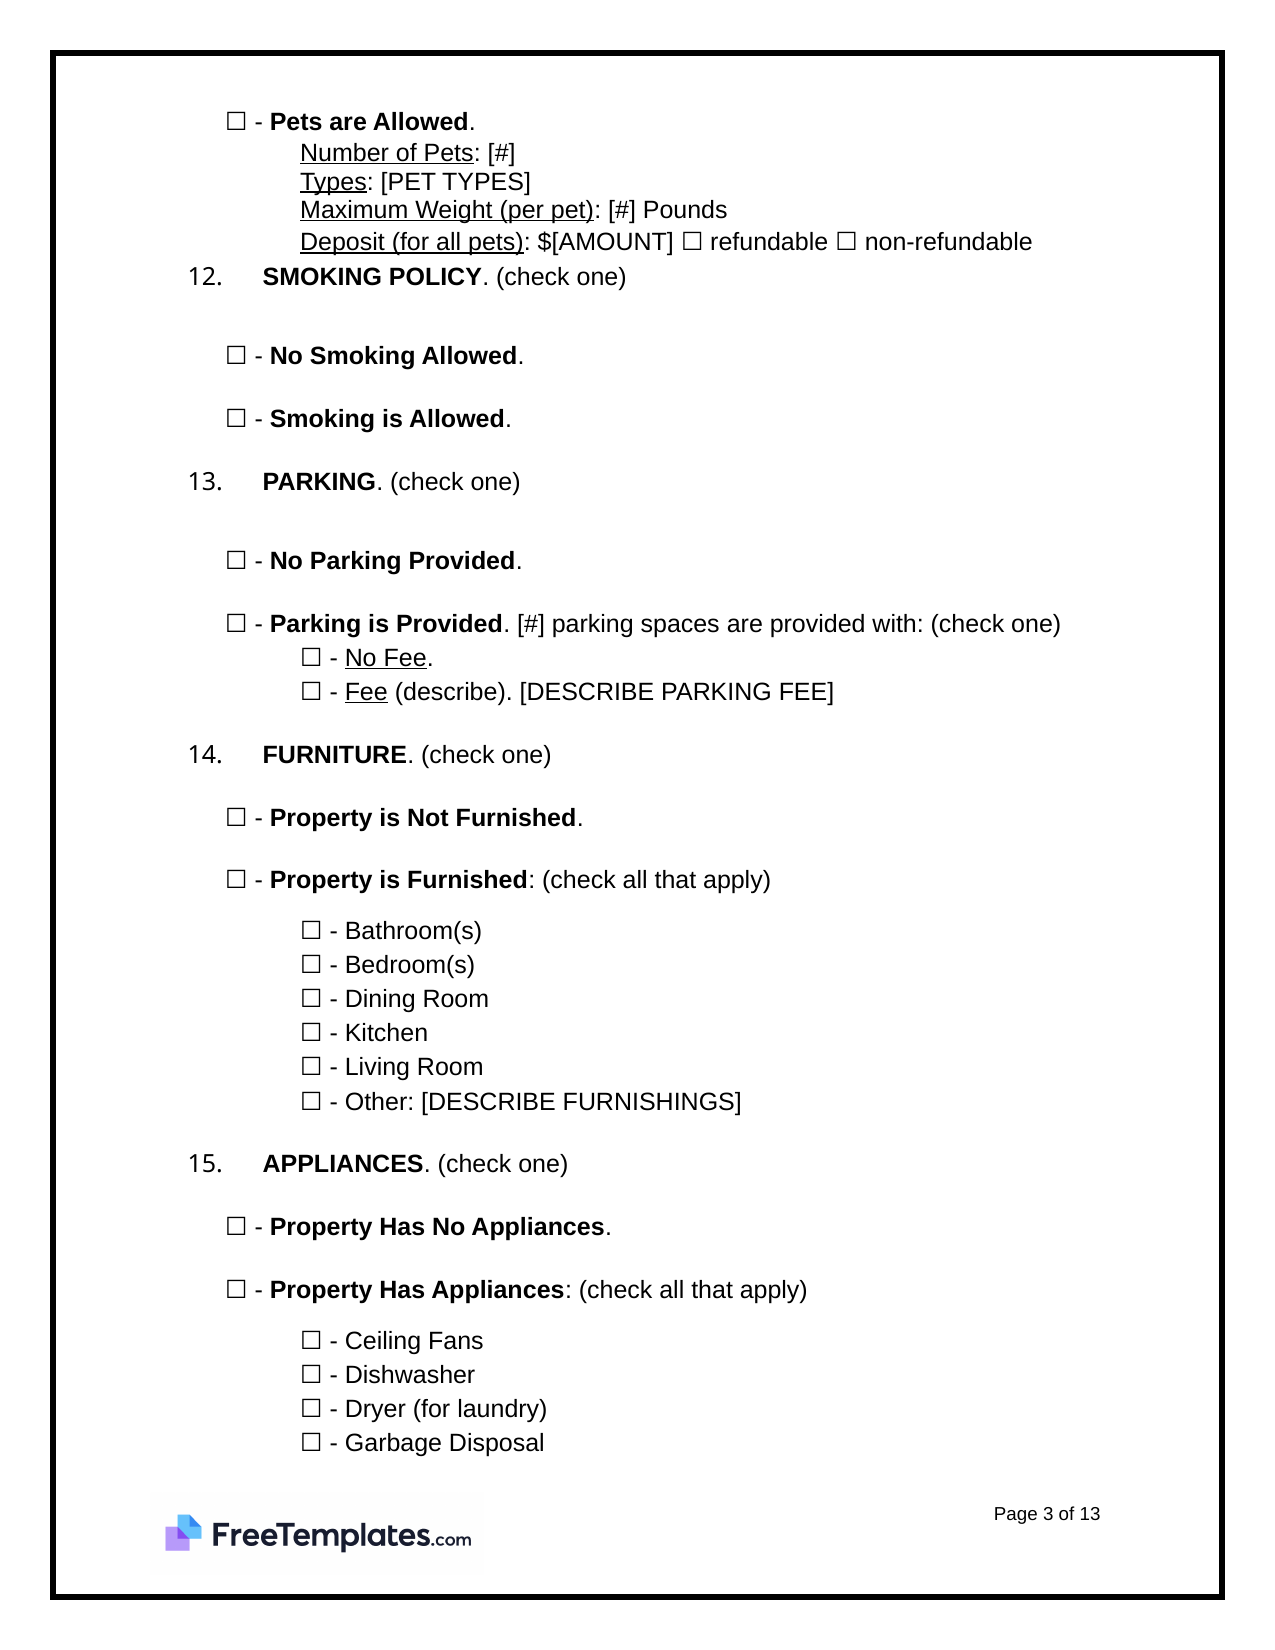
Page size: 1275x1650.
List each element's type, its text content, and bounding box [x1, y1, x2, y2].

text Deposit (for all pets): $[AMOUNT] ☐ refundable ☐ non-refundable [300, 224, 1125, 258]
text ☐ - Bedroom(s) [300, 947, 1125, 981]
text ☐ - Dryer (for laundry) [300, 1390, 1125, 1424]
list ☐ - Property Has No Appliances. [225, 1209, 1125, 1243]
list ☐ - Property Has Appliances: (check all that apply) [225, 1272, 1125, 1306]
list ☐ - Property is Furnished: (check all that apply) [225, 862, 1125, 896]
text ☐ - Other: [DESCRIBE FURNISHINGS] [300, 1083, 1125, 1117]
text ☐ - Ceiling Fans [300, 1322, 1125, 1356]
text Number of Pets: [#] [300, 138, 1125, 167]
list APPLIANCES. (check one) [187, 1146, 1125, 1180]
text ☐ - Kitchen [300, 1015, 1125, 1049]
list FURNITURE. (check one) [187, 736, 1125, 771]
text ☐ - Pets are Allowed. [225, 104, 1125, 138]
text ☐ - Parking is Provided. [#] parking spaces are provided with: (check one) [225, 606, 1125, 639]
text ☐ - Garbage Disposal [300, 1424, 1125, 1458]
text ☐ - No Fee. [300, 639, 1125, 674]
text ☐ - Fee (describe). [DESCRIBE PARKING FEE] [300, 674, 1125, 708]
list PARKING. (check one) [187, 463, 1125, 497]
list ☐ - Property is Not Furnished. [225, 799, 1125, 833]
text ☐ - Living Room [300, 1049, 1125, 1083]
list SMOKING POLICY. (check one) [187, 258, 1125, 292]
text Maximum Weight (per pet): [#] Pounds [300, 195, 1125, 224]
text Types: [PET TYPES] [300, 167, 1125, 195]
text ☐ - Dining Room [300, 981, 1125, 1015]
text ☐ - No Parking Provided. [225, 543, 1125, 577]
text ☐ - No Smoking Allowed. [225, 338, 1125, 372]
text ☐ - Dishwasher [300, 1356, 1125, 1390]
text ☐ - Smoking is Allowed. [225, 400, 1125, 434]
text ☐ - Bathroom(s) [300, 913, 1125, 947]
